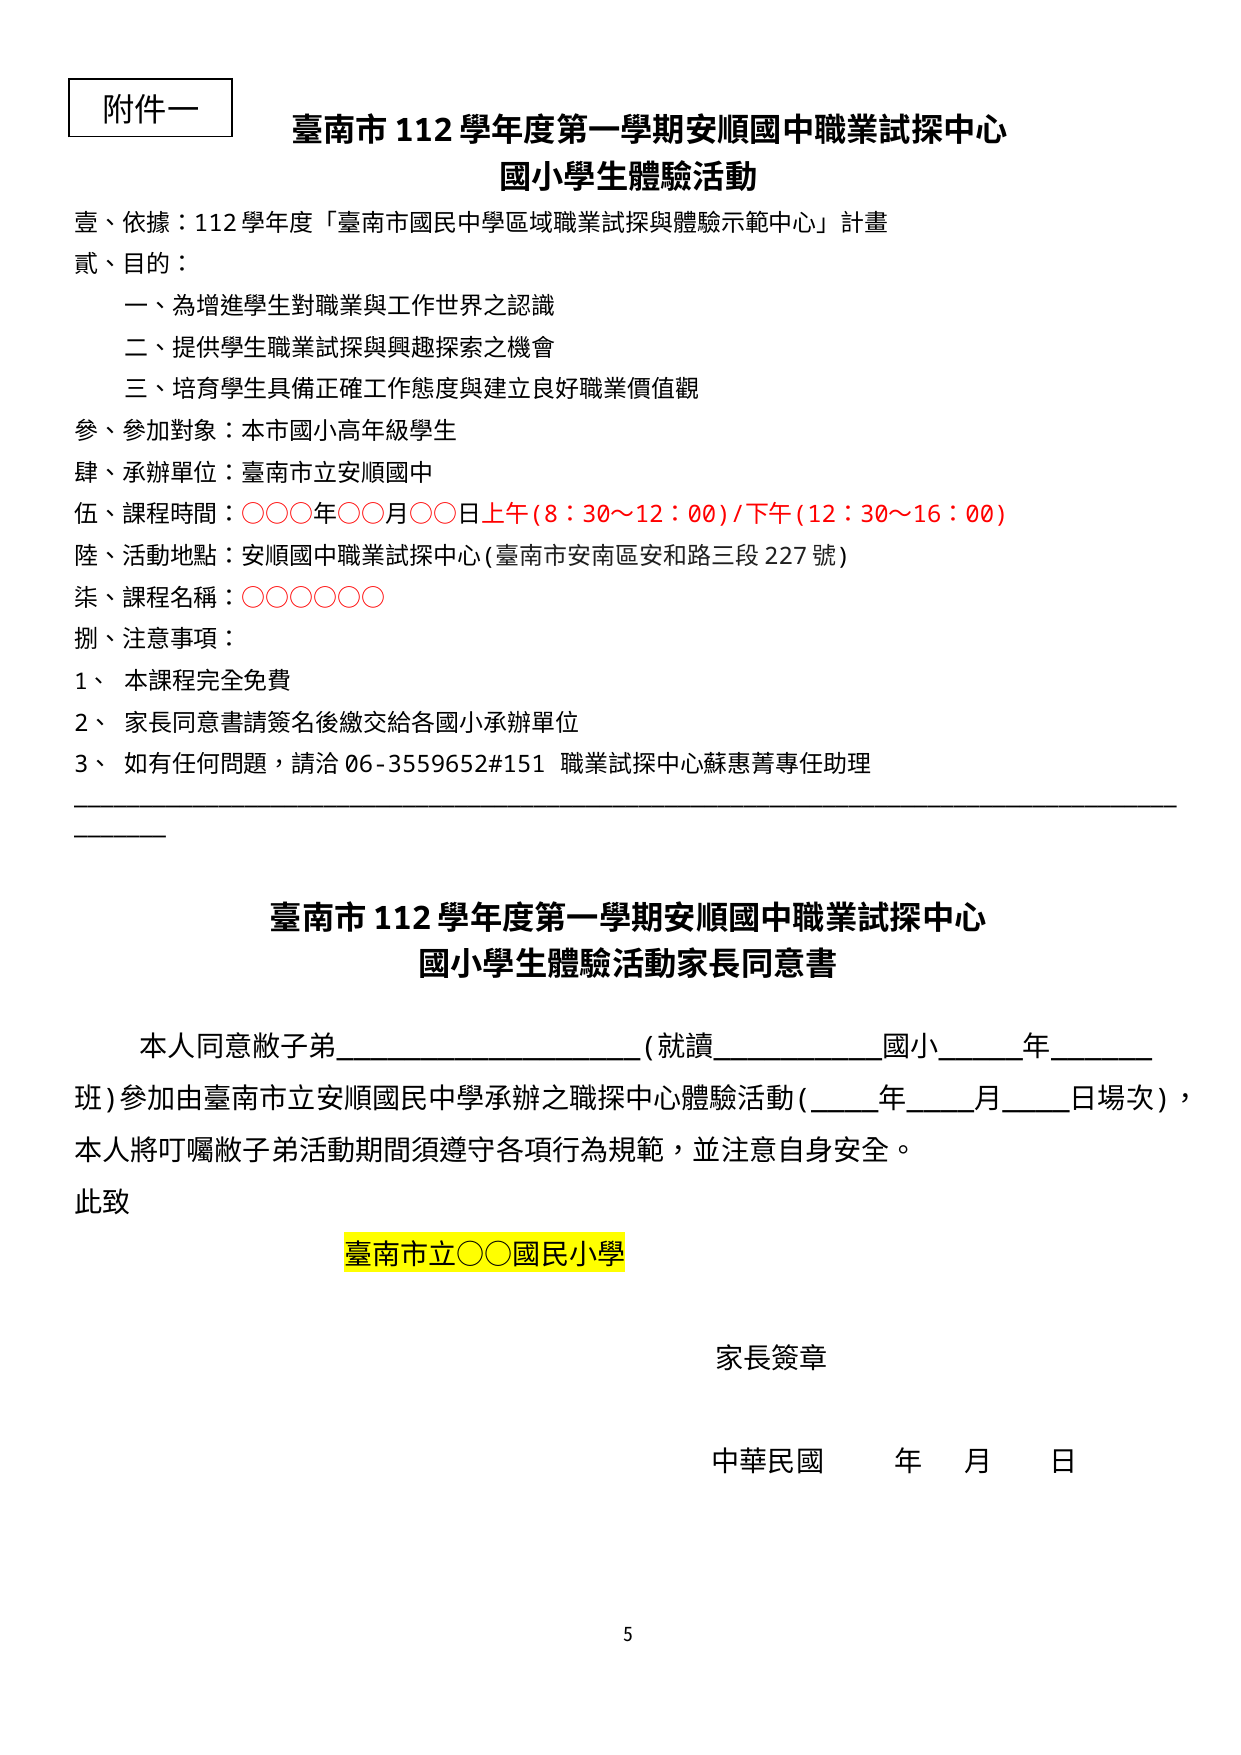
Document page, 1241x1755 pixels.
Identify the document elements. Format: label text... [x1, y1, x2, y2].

text 臺南市112學年度第一學期安順國中職業試探中心 [74, 893, 1182, 939]
list 本課程完全免費 [74, 656, 1182, 698]
text 壹、依據：112學年度「臺南市國民中學區域職業試探與體驗示範中心」計畫 [74, 198, 1182, 239]
text 國小學生體驗活動 [74, 151, 1182, 198]
text 家長簽章 [74, 1327, 1182, 1379]
text 參、參加對象：本市國小高年級學生 [74, 406, 1182, 448]
text 附件一 [85, 87, 216, 128]
text 伍、課程時間：○○○年○○月○○日上午(8：30～12：00)/下午(12：30～16：00) [74, 489, 1182, 531]
text 本人同意敝子弟__________________(就讀__________國小_____年______班)參加由臺南市立安順國民中學承辦之職探中心體驗活動(____年____月____日場次)，本人將叮囑敝子弟活動期間須遵守各項行為規範，並注意自身安全。 [74, 1014, 1182, 1171]
text ___________________________________________________________________________________________ [74, 781, 1182, 841]
text 一、為增進學生對職業與工作世界之認識 [124, 281, 1182, 323]
text 中華民國 年 月 日 [74, 1438, 1182, 1479]
text 三、培育學生具備正確工作態度與建立良好職業價值觀 [124, 364, 1182, 406]
text 二、提供學生職業試探與興趣探索之機會 [124, 323, 1182, 364]
text 陸、活動地點：安順國中職業試探中心(臺南市安南區安和路三段227號) [74, 531, 1182, 573]
text 捌、注意事項： [74, 614, 1182, 656]
text 肆、承辦單位：臺南市立安順國中 [74, 448, 1182, 489]
list 如有任何問題，請洽06-3559652#151 職業試探中心蘇惠菁專任助理 [74, 739, 1182, 781]
text 臺南市立○○國民小學 [74, 1223, 1182, 1275]
text 此致 [74, 1171, 1182, 1223]
text 柒、課程名稱：○○○○○○ [74, 573, 1182, 614]
text 貳、目的： [74, 239, 1182, 281]
text 國小學生體驗活動家長同意書 [74, 939, 1182, 984]
text 臺南市112學年度第一學期安順國中職業試探中心 [74, 104, 1137, 151]
list 家長同意書請簽名後繳交給各國小承辦單位 [74, 698, 1182, 739]
